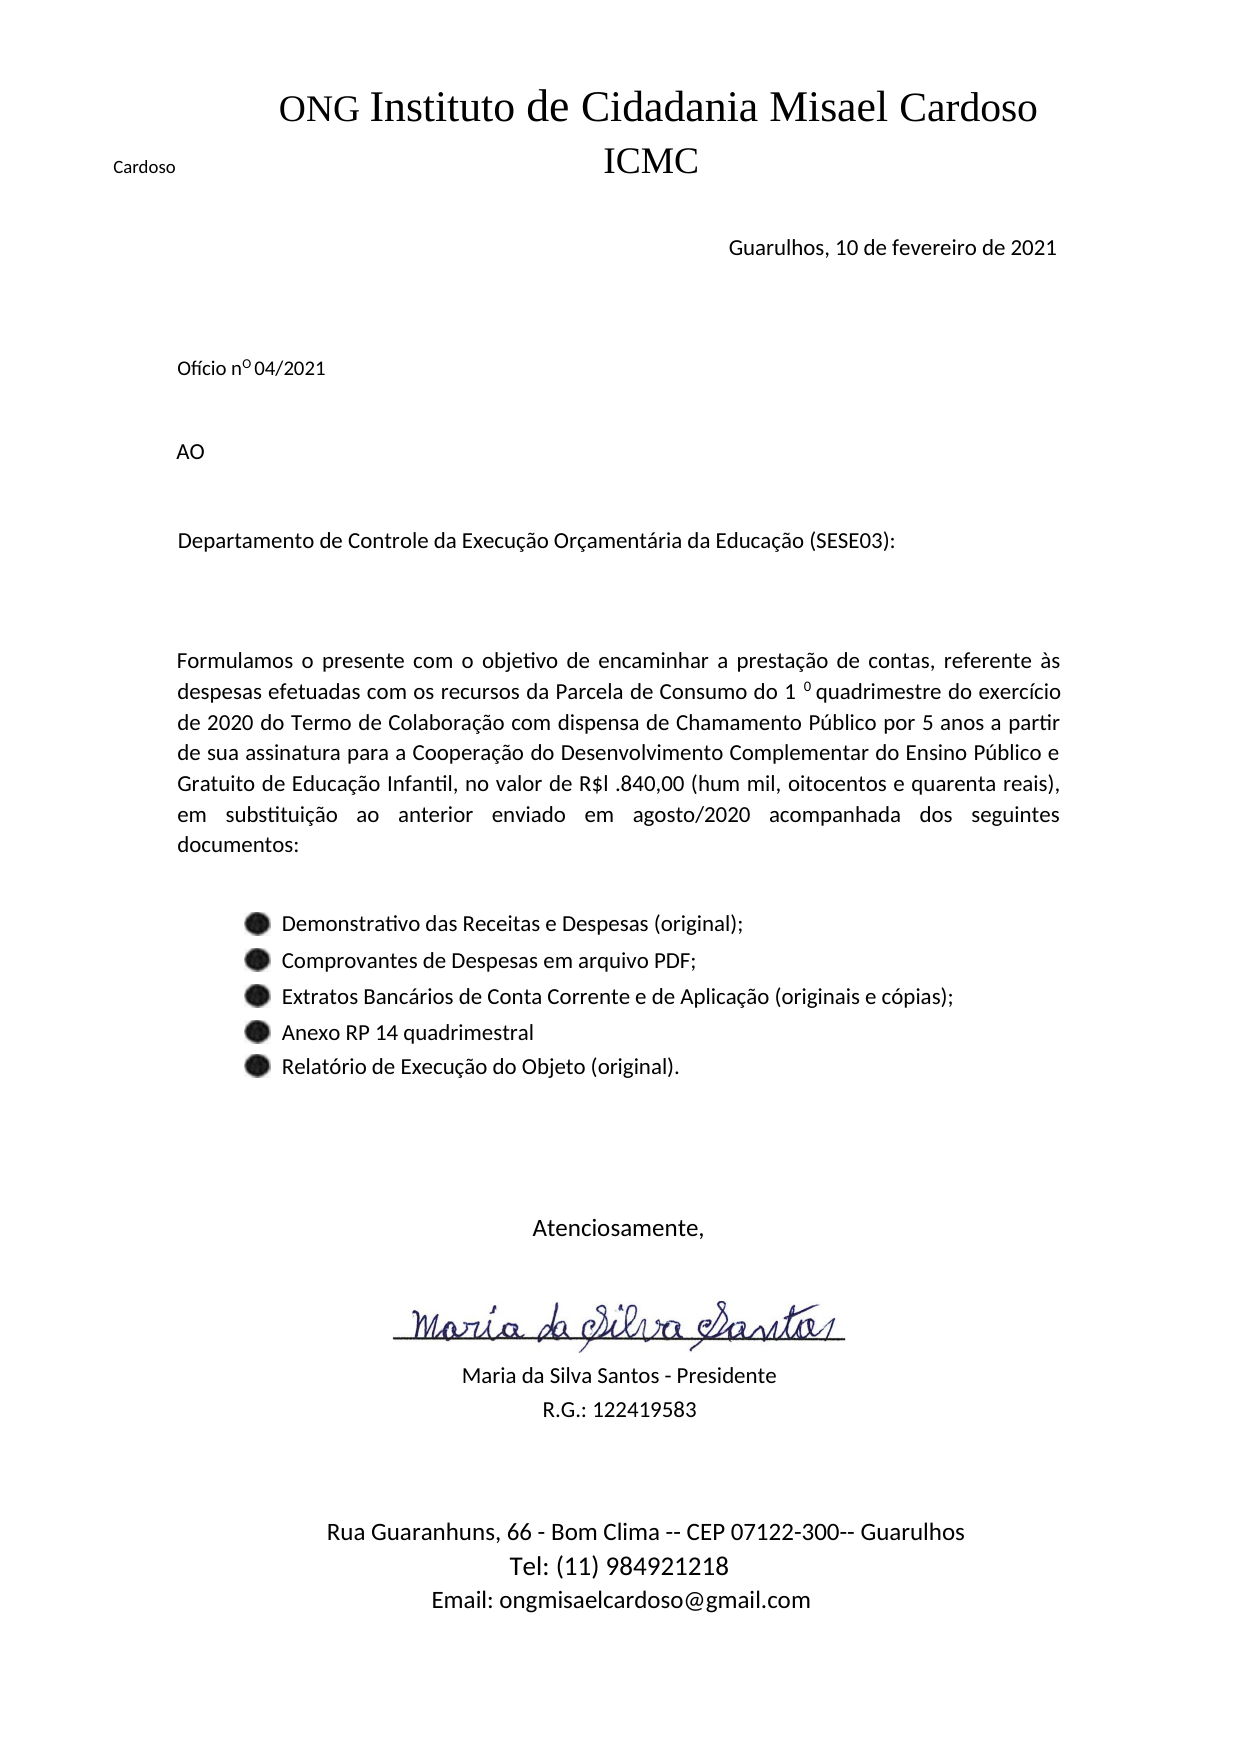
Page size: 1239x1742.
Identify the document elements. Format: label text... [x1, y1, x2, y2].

text Departamento de Controle da Execução Orçamentária da Educação (SESE03): [178, 526, 1061, 554]
text Rua Guaranhuns, 66 - Bom Clima -- CEP 07122-300-- Guarulhos [327, 1516, 1171, 1547]
list Relatório de Execução do Objeto (original). [243, 1052, 1061, 1080]
text Ofício nO 04/2021 [177, 355, 1171, 381]
text Maria da Silva Santos - Presidente [68, 1361, 1170, 1389]
list Extratos Bancários de Conta Corrente e de Aplicação (originais e cópias); [243, 982, 1061, 1010]
text Guarulhos, 10 de fevereiro de 2021 [57, 233, 1057, 261]
text AO [176, 437, 1061, 465]
text Tel: (11) 984921218 [68, 1549, 1171, 1582]
text Atenciosamente, [72, 1212, 1165, 1242]
list Comprovantes de Despesas em arquivo PDF; [243, 946, 1061, 974]
list Demonstrativo das Receitas e Despesas (original); [243, 909, 1061, 938]
text Formulamos o presente com o objetivo de encaminhar a prestação de contas, referente às despesas efetuadas com os recursos da Parcela de Consumo do 1 0 quadrimestre do exercício de 2020 do Termo de Colaboração com dispensa de Chamamento Público por 5 anos a partir de sua assinatura para a Cooperação do Desenvolvimento Complementar do Ensino Público e Gratuito de Educação Infantil, no valor de R$l .840,00 (hum mil, oitocentos e quarenta reais), em substituição ao anterior enviado em agosto/2020 acompanhada dos seguintes documentos: [177, 646, 1061, 859]
list Anexo RP 14 quadrimestral [243, 1018, 1061, 1046]
text Email: ongmisaelcardoso@gmail.com [72, 1584, 1171, 1615]
text R.G.: 122419583 [68, 1395, 1171, 1423]
